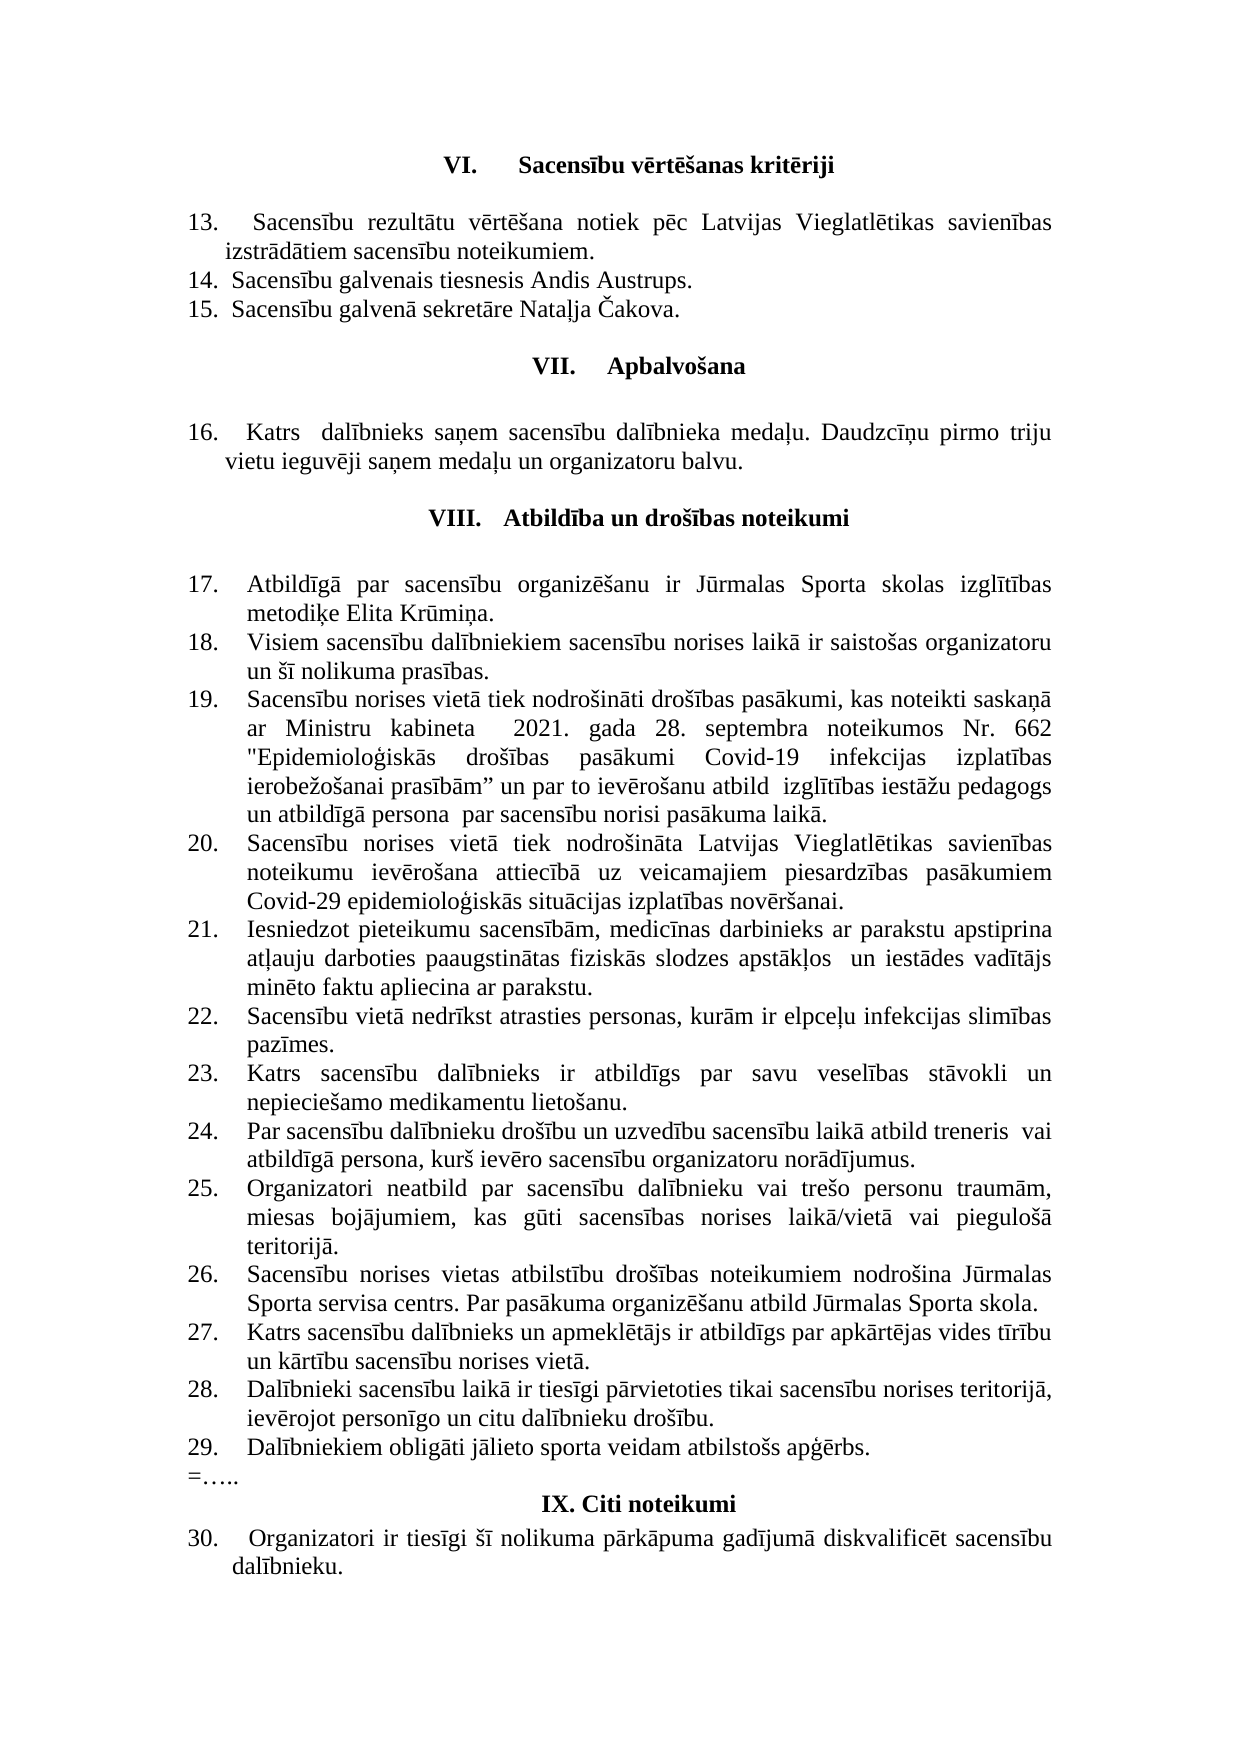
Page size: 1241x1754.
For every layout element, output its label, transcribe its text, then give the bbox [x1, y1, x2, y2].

list Dalībniekiem obligāti jālieto sporta veidam atbilstošs apģērbs. [187, 1432, 1053, 1461]
text =….. [187, 1461, 1053, 1489]
list Sacensību galvenā sekretāre Nataļja Čakova. [187, 294, 1053, 322]
list Sacensību norises vietas atbilstību drošības noteikumiem nodrošina Jūrmalas Sporta servisa centrs. Par pasākuma organizēšanu atbild Jūrmalas Sporta skola. [187, 1259, 1053, 1317]
list Atbildība un drošības noteikumi [225, 503, 1053, 532]
list Dalībnieki sacensību laikā ir tiesīgi pārvietoties tikai sacensību norises teritorijā, ievērojot personīgo un citu dalībnieku drošību. [187, 1374, 1053, 1432]
list Sacensību vietā nedrīkst atrasties personas, kurām ir elpceļu infekcijas slimības pazīmes. [187, 1001, 1053, 1058]
list Sacensību galvenais tiesnesis Andis Austrups. [187, 265, 1053, 294]
list Atbildīgā par sacensību organizēšanu ir Jūrmalas Sporta skolas izglītības metodiķe Elita Krūmiņa. [187, 569, 1053, 627]
list Katrs sacensību dalībnieks ir atbildīgs par savu veselības stāvokli un nepieciešamo medikamentu lietošanu. [187, 1058, 1053, 1116]
list Organizatori neatbild par sacensību dalībnieku vai trešo personu traumām, miesas bojājumiem, kas gūti sacensības norises laikā/vietā vai piegulošā teritorijā. [187, 1173, 1053, 1259]
list Par sacensību dalībnieku drošību un uzvedību sacensību laikā atbild treneris vai atbildīgā persona, kurš ievēro sacensību organizatoru norādījumus. [187, 1116, 1053, 1173]
text IX. Citi noteikumi [225, 1489, 1053, 1518]
list Sacensību norises vietā tiek nodrošināti drošības pasākumi, kas noteikti saskaņā ar Ministru kabineta 2021. gada 28. septembra noteikumos Nr. 662 "Epidemioloģiskās drošības pasākumi Covid-19 infekcijas izplatības ierobežošanai prasībām” un par to ievērošanu atbild izglītības iestāžu pedagogs un atbildīgā persona par sacensību norisi pasākuma laikā. [187, 684, 1053, 828]
list Katrs dalībnieks saņem sacensību dalībnieka medaļu. Daudzcīņu pirmo triju vietu ieguvēji saņem medaļu un organizatoru balvu. [187, 417, 1053, 475]
list Apbalvošana [225, 351, 1053, 380]
list Visiem sacensību dalībniekiem sacensību norises laikā ir saistošas organizatoru un šī nolikuma prasības. [187, 627, 1053, 684]
list Organizatori ir tiesīgi šī nolikuma pārkāpuma gadījumā diskvalificēt sacensību dalībnieku. [187, 1523, 1053, 1580]
list Katrs sacensību dalībnieks un apmeklētājs ir atbildīgs par apkārtējas vides tīrību un kārtību sacensību norises vietā. [187, 1317, 1053, 1374]
list Sacensību rezultātu vērtēšana notiek pēc Latvijas Vieglatlētikas savienības izstrādātiem sacensību noteikumiem. [187, 207, 1053, 265]
list Sacensību norises vietā tiek nodrošināta Latvijas Vieglatlētikas savienības noteikumu ievērošana attiecībā uz veicamajiem piesardzības pasākumiem Covid-29 epidemioloģiskās situācijas izplatības novēršanai. [187, 828, 1053, 914]
list Iesniedzot pieteikumu sacensībām, medicīnas darbinieks ar parakstu apstiprina atļauju darboties paaugstinātas fiziskās slodzes apstākļos un iestādes vadītājs minēto faktu apliecina ar parakstu. [187, 914, 1053, 1001]
list Sacensību vērtēšanas kritēriji [225, 150, 1053, 179]
